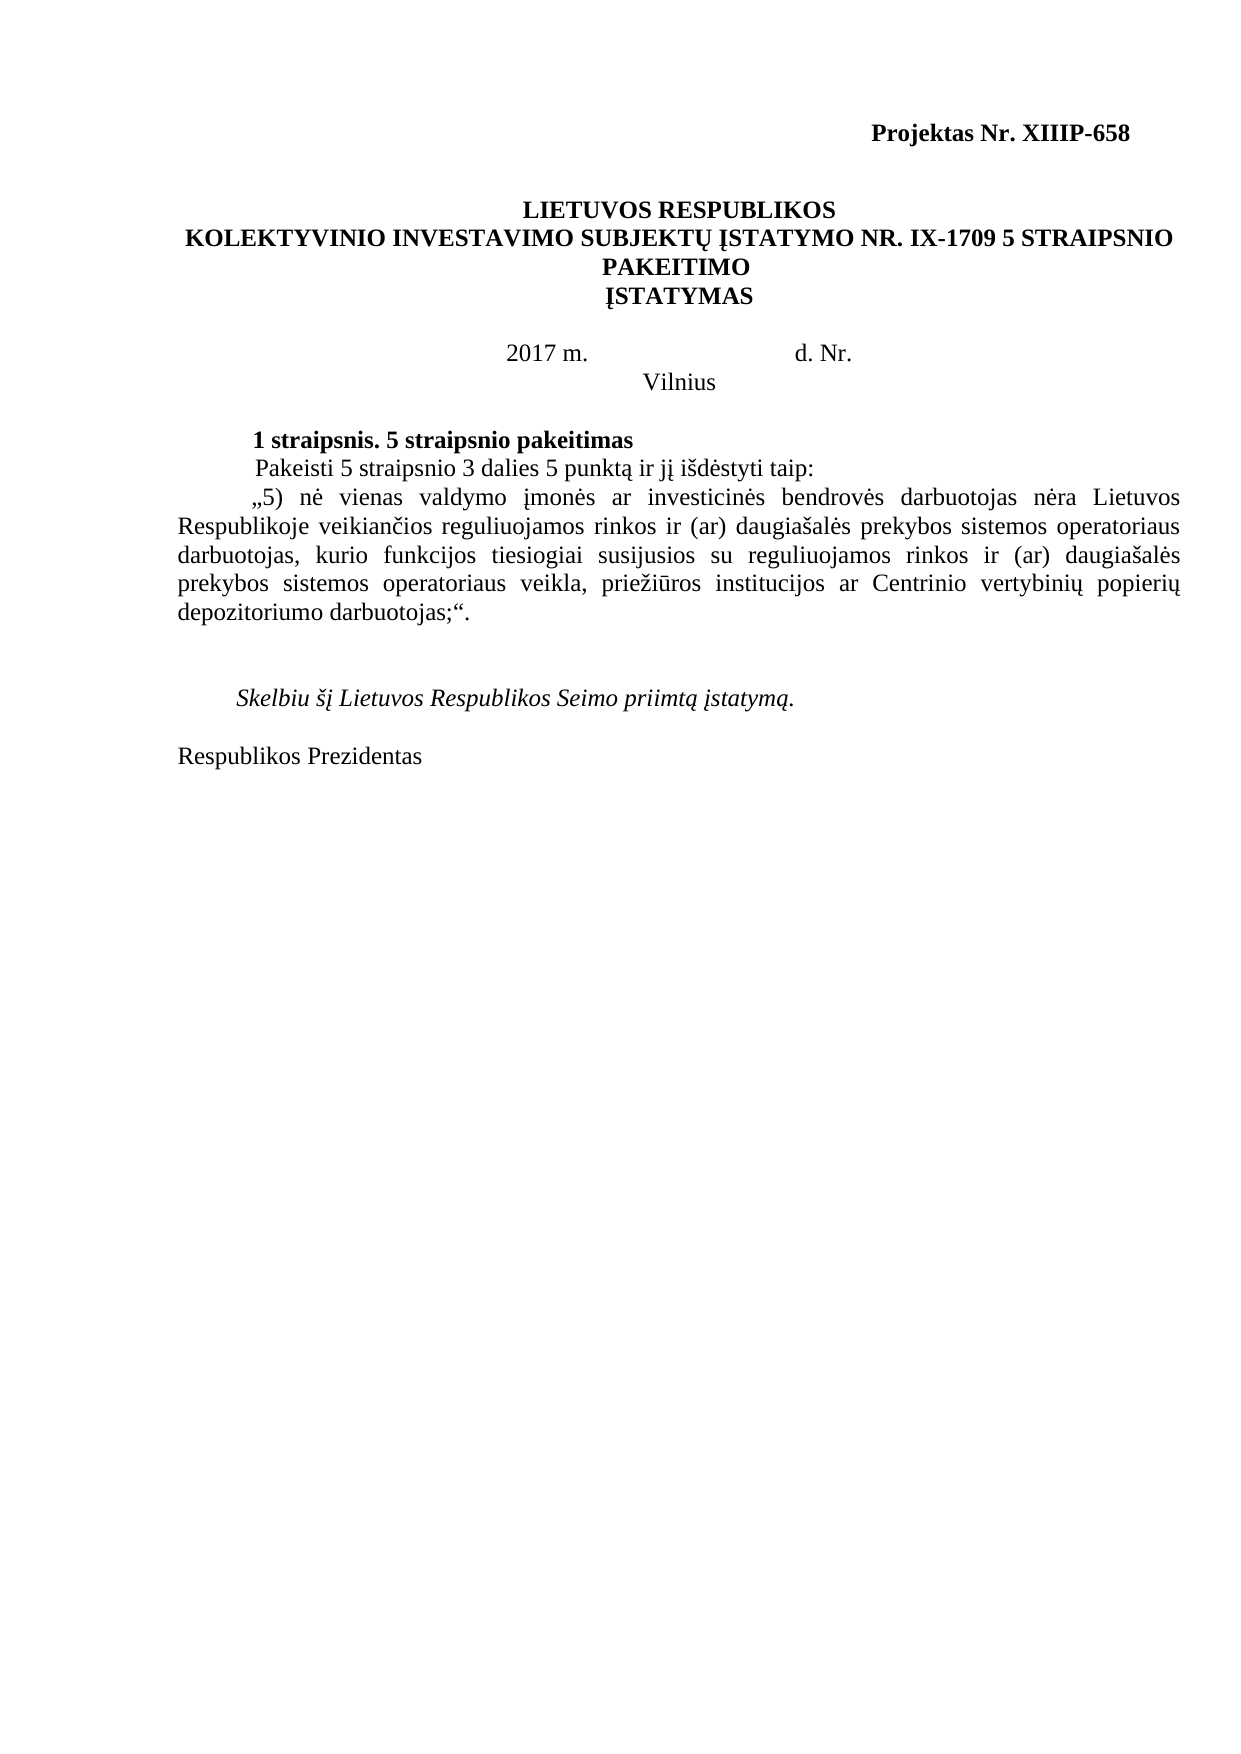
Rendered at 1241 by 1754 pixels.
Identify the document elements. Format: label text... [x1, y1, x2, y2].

text 1 straipsnis. 5 straipsnio pakeitimas [177, 425, 1157, 453]
text KOLEKTYVINIO INVESTAVIMO SUBJEKTŲ ĮSTATYMO NR. IX-1709 5 STRAIPSNIO PAKEITIMO [177, 223, 1181, 281]
text Pakeisti 5 straipsnio 3 dalies 5 punktą ir jį išdėstyti taip: [177, 453, 1181, 482]
text ĮSTATYMAS [177, 281, 1181, 310]
text Projektas Nr. XIIIP-658 [871, 118, 1181, 147]
text „5) nė vienas valdymo įmonės ar investicinės bendrovės darbuotojas nėra Lietuvos Respublikoje veikiančios reguliuojamos rinkos ir (ar) daugiašalės prekybos sistemos operatoriaus darbuotojas, kurio funkcijos tiesiogiai susijusios su reguliuojamos rinkos ir (ar) daugiašalės prekybos sistemos operatoriaus veikla, priežiūros institucijos ar Centrinio vertybinių popierių depozitoriumo darbuotojas;“. [177, 482, 1181, 626]
text LIETUVOS RESPUBLIKOS [177, 195, 1181, 223]
text Skelbiu šį Lietuvos Respublikos Seimo priimtą įstatymą. [177, 683, 1181, 712]
text Respublikos Prezidentas [177, 741, 1181, 770]
text Vilnius [177, 367, 1181, 396]
text 2017 m. d. Nr. [177, 338, 1181, 367]
